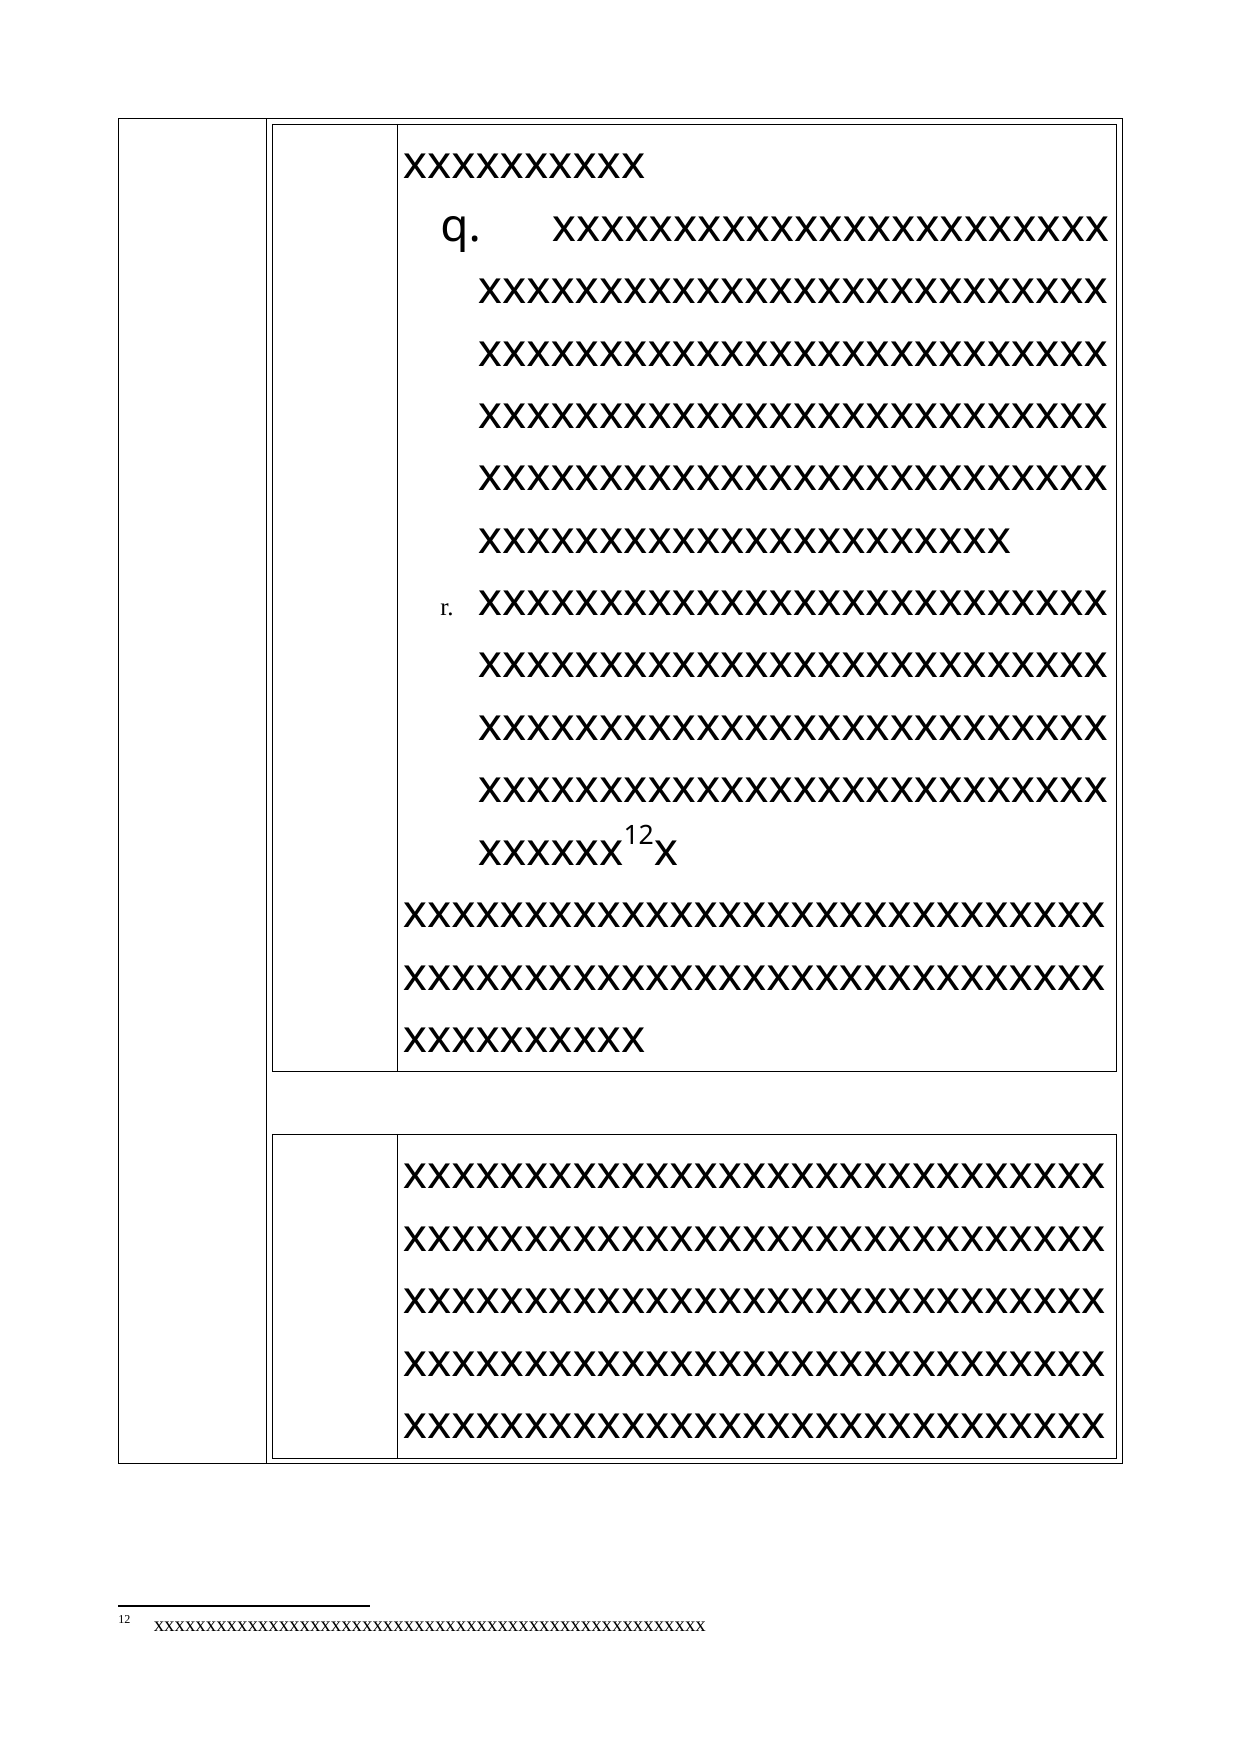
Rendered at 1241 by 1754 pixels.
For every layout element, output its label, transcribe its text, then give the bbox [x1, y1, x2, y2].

table_cell [273, 125, 397, 1071]
table_header [273, 1135, 397, 1457]
table_cell xxxxxxxxxxxxxxxxxxxxxxxxxxxxxxxxxxxxxxxxxxxxxxxxxxxxxxxxxxxxxxxxxxxxxxxxxxxxxxxxxxxxxxxxxxxxxxxxxxxxxxxxxxxxxxxxxxxxxxxxxxxxxxxxxxxxxxxxxxxxxxxxxxxxxxxxxxxxxxxxxxxxxxxxxxxxxxxxxxxxxxxxxxxxxxxxxxxxxxxxxxxxxxxxxxxxxxxxxxxxxxxxxxxxxxxxxxxxxxxxxxxxxxxxxxxxxxxxxxxxxxxxxxxxxxxxxxxxxxxxxxxxxxxxxxxxxxxxxxxxxxxxxxxxxxxxxxxxxxxxxxxxxxxxxxxxxxxxxxxxxxxxxxxxxxxxxxxxxxxxxxxxxxxxxxxxxxxxxxxxxxxxxxxxxxxxxxxxxxxxxxxxxxxxxxxxxxxxxxxxxxxxxxxxxxxxxxxxxxxxxxxxxxxxxxxxxxxxxxxxxxxxxxxxx xxxxxxxxxxxxxxxxxxxxxxxxxxxxxxxxxxxxxxxxxxxxxxxxxxxxxxxxxxxxxxxxxxxxxxxxxxxxxxxxxxxxxxxxxxxxxxxxxxxxxxxxxxxxxxxxxxxxxxxxxxxxxxxxxxxxxxxxxxxxxxxxxxxxxxxxxxxxxxxxxxxxxxxxxxxxxxxxxxxxxxxx xxxxxxxxxxxxxxxxxxxxxxxxxxxxxxxxxxxxxxxxxxxxxxxxxxxxxxxxxxxxxxxxxxxxxxxxxxxxxxxxxxxxxxxxxxxxxxxxxxxxxxxxxxxxxxxxxxxxxxxxxxxxxxxxxxxxxxxxxxxxxxxxxxxxx xxxxxxxxxxxxxxxxxxxxxxxxxxxxxxxxxxxxxxxxxxxxxxxxxxxxxxxxxxxxxxxxxxxxxxxxxxxxxxxxxxxxxxxxxxxxxxxxxxxxxxxxxxxxxxx xxxxxxxxxxxxxxxxxxxxxxxxxxxxxxxxxxxxxxxxxxxxxxxxxxxxxxxxxxxxxxxxxxxx [398, 125, 1116, 1071]
table_header xxxxxxxxxxxxxxxxxxxxxxxxxxxxxxxxxxxxxxxxxxxxxxxxxxxxxxxxxxxxxxxxxxxxxxxxxxxxxxxxxxxxxxxxxxxxxxxxxxxxxxxxxxxxxxxxxxxxxxxxxxxxxxxxxxxxxxxxxxxxxxxxx [398, 1135, 1116, 1457]
table_cell [119, 119, 266, 1463]
table_cell xxxxxxxxxxxxxxxxxxxxxxxxxxxxxxxxxxxxxxxxxxxxxxxxxxxxxxxxxxxxxxxxxxxxxxxxxxxxxxxxxxxxxxxxxxxxxxxxxxxxxxxxxxxxxxxxxxxxxxxxxxxxxxxxxxxxxxxxxxxxxxxxxxxxxxxxxxxxxxxxxxxxxxxxxxxxxxxxxxxxxxxxxxxxxxxxxxxxxxxxxxxxxxxxxxxxxxxxxxxxxxxxxxxxxxxxxxxxxxxxxxxxxxxxxxxxxxxxxxxxxxxxxxxxxxxxxxxxxxxxxxxxxxxxxxxxxxxxxxxxxxxxxxxxxxxxxxxxxxxxxxxxxxxxxxxxxxxxxxxxxxxxxxxxxxxxxxxxxxxxxxxxxxxxxxxxxxxxxxxxxxxxxxxxxxxxxxxxxxxxxxxxxxxxxxxxxxxxxxxxxxxxxxxxxxxxxxxxxxxxxxxxxxxxxxxxxxxxxxxxxxxxxxxxx xxxxxxxxxxxxxxxxxxxxxxxxxxxxxxxxxxxxxxxxxxxxxxxxxxxxxxxxxxxxxxxxxxxxxxxxxxxxxxxxxxxxxxxxxxxxxxxxxxxxxxxxxxxxxxxxxxxxxxxxxxxxxxxxxxxxxxxxxxxxxxxxxxxxxxxxxxxxxxxxxxxxxxxxxxxxxxxxxxxxxxxx xxxxxxxxxxxxxxxxxxxxxxxxxxxxxxxxxxxxxxxxxxxxxxxxxxxxxxxxxxxxxxxxxxxxxxxxxxxxxxxxxxxxxxxxxxxxxxxxxxxxxxxxxxxxxxxxxxxxxxxxxxxxxxxxxxxxxxxxxxxxxxxxxxxxx xxxxxxxxxxxxxxxxxxxxxxxxxxxxxxxxxxxxxxxxxxxxxxxxxxxxxxxxxxxxxxxxxxxxxxxxxxxxxxxxxxxxxxxxxxxxxxxxxxxxxxxxxxxxxxx xxxxxxxxxxxxxxxxxxxxxxxxxxxxxxxxxxxxxxxxxxxxxxxxxxxxxxxxxxxxxxxxxxxx [267, 119, 1122, 1463]
